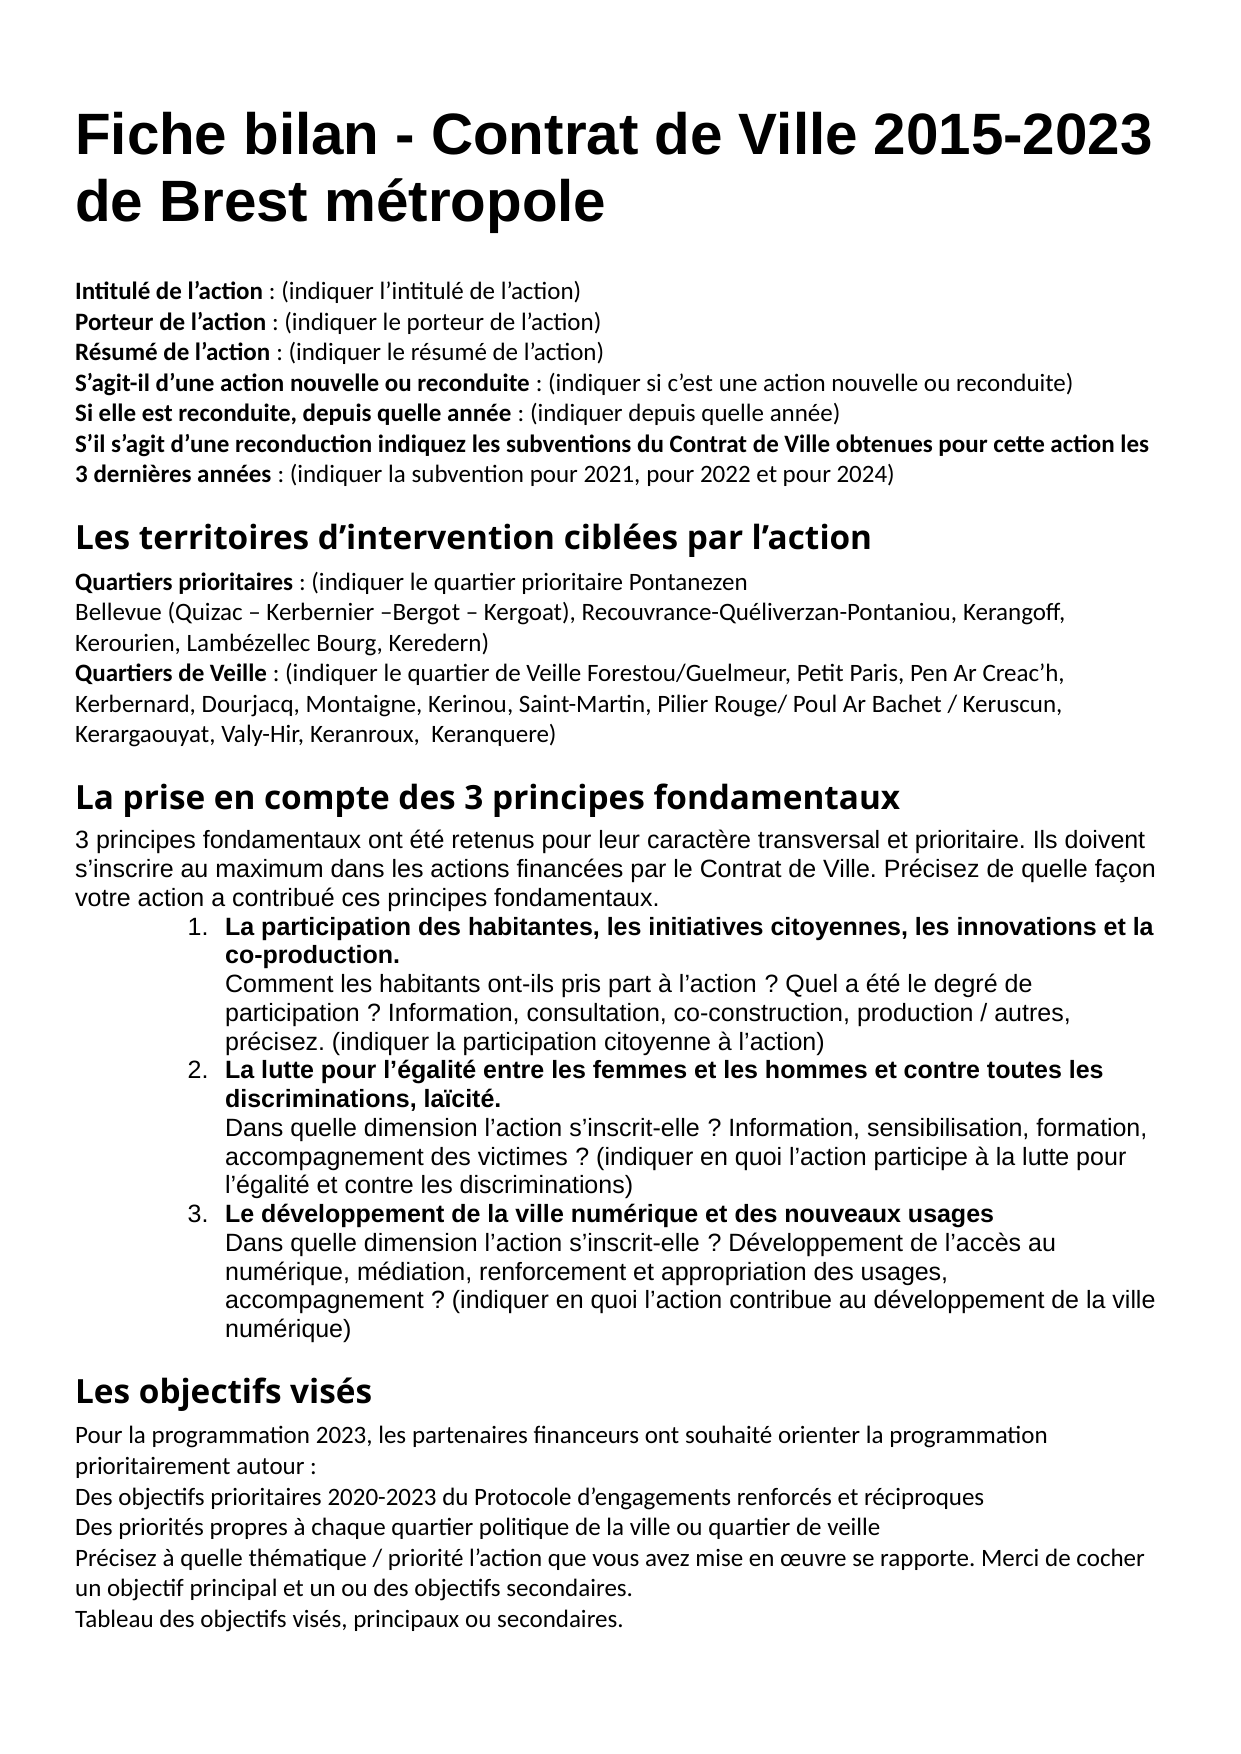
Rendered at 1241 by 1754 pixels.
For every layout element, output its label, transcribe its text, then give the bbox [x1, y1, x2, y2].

subtitle Les territoires d’intervention ciblées par l’action [75, 514, 1166, 559]
text Résumé de l’action : (indiquer le résumé de l’action) [75, 336, 1165, 367]
list La participation des habitantes, les initiatives citoyennes, les innovations et la co-production. Comment les habitants ont-ils pris part à l’action ? Quel a été le degré de participation ? Information, consultation, co-construction, production / autres, précisez. (indiquer la participation citoyenne à l’action) [187, 912, 1165, 1056]
text Pour la programmation 2023, les partenaires financeurs ont souhaité orienter la programmation prioritairement autour : [75, 1420, 1165, 1481]
text Fiche bilan - Contrat de Ville 2015-2023 de Brest métropole [75, 100, 1166, 234]
text La prise en compte des 3 principes fondamentaux [75, 774, 1166, 819]
text Quartiers prioritaires : (indiquer le quartier prioritaire Pontanezen [75, 566, 1165, 596]
text Intitulé de l’action : (indiquer l’intitulé de l’action) [75, 275, 1165, 306]
list La lutte pour l’égalité entre les femmes et les hommes et contre toutes les discriminations, laïcité. Dans quelle dimension l’action s’inscrit-elle ? Information, sensibilisation, formation, accompagnement des victimes ? (indiquer en quoi l’action participe à la lutte pour l’égalité et contre les discriminations) [187, 1056, 1165, 1199]
text Précisez à quelle thématique / priorité l’action que vous avez mise en œuvre se rapporte. Merci de cocher un objectif principal et un ou des objectifs secondaires. [75, 1542, 1165, 1603]
text Bellevue (Quizac – Kerbernier –Bergot – Kergoat), Recouvrance-Quéliverzan-Pontaniou, Kerangoff, Kerourien, Lambézellec Bourg, Keredern) [75, 596, 1165, 657]
text Des priorités propres à chaque quartier politique de la ville ou quartier de veille [75, 1511, 1165, 1542]
list Le développement de la ville numérique et des nouveaux usages Dans quelle dimension l’action s’inscrit-elle ? Développement de l’accès au numérique, médiation, renforcement et appropriation des usages, accompagnement ? (indiquer en quoi l’action contribue au développement de la ville numérique) [187, 1199, 1165, 1343]
text Porteur de l’action : (indiquer le porteur de l’action) [75, 306, 1165, 336]
text S’il s’agit d’une reconduction indiquez les subventions du Contrat de Ville obtenues pour cette action les 3 dernières années : (indiquer la subvention pour 2021, pour 2022 et pour 2024) [75, 428, 1165, 489]
text Quartiers de Veille : (indiquer le quartier de Veille Forestou/Guelmeur, Petit Paris, Pen Ar Creac’h, Kerbernard, Dourjacq, Montaigne, Kerinou, Saint-Martin, Pilier Rouge/ Poul Ar Bachet / Keruscun, Kerargaouyat, Valy-Hir, Keranroux, Keranquere) [75, 657, 1165, 749]
text Si elle est reconduite, depuis quelle année : (indiquer depuis quelle année) [75, 397, 1165, 428]
text Des objectifs prioritaires 2020-2023 du Protocole d’engagements renforcés et réciproques [75, 1481, 1165, 1511]
text Tableau des objectifs visés, principaux ou secondaires. [75, 1603, 1165, 1633]
text 3 principes fondamentaux ont été retenus pour leur caractère transversal et prioritaire. Ils doivent s’inscrire au maximum dans les actions financées par le Contrat de Ville. Précisez de quelle façon votre action a contribué ces principes fondamentaux. [75, 826, 1166, 912]
text S’agit-il d’une action nouvelle ou reconduite : (indiquer si c’est une action nouvelle ou reconduite) [75, 367, 1165, 397]
text Les objectifs visés [75, 1368, 1166, 1413]
